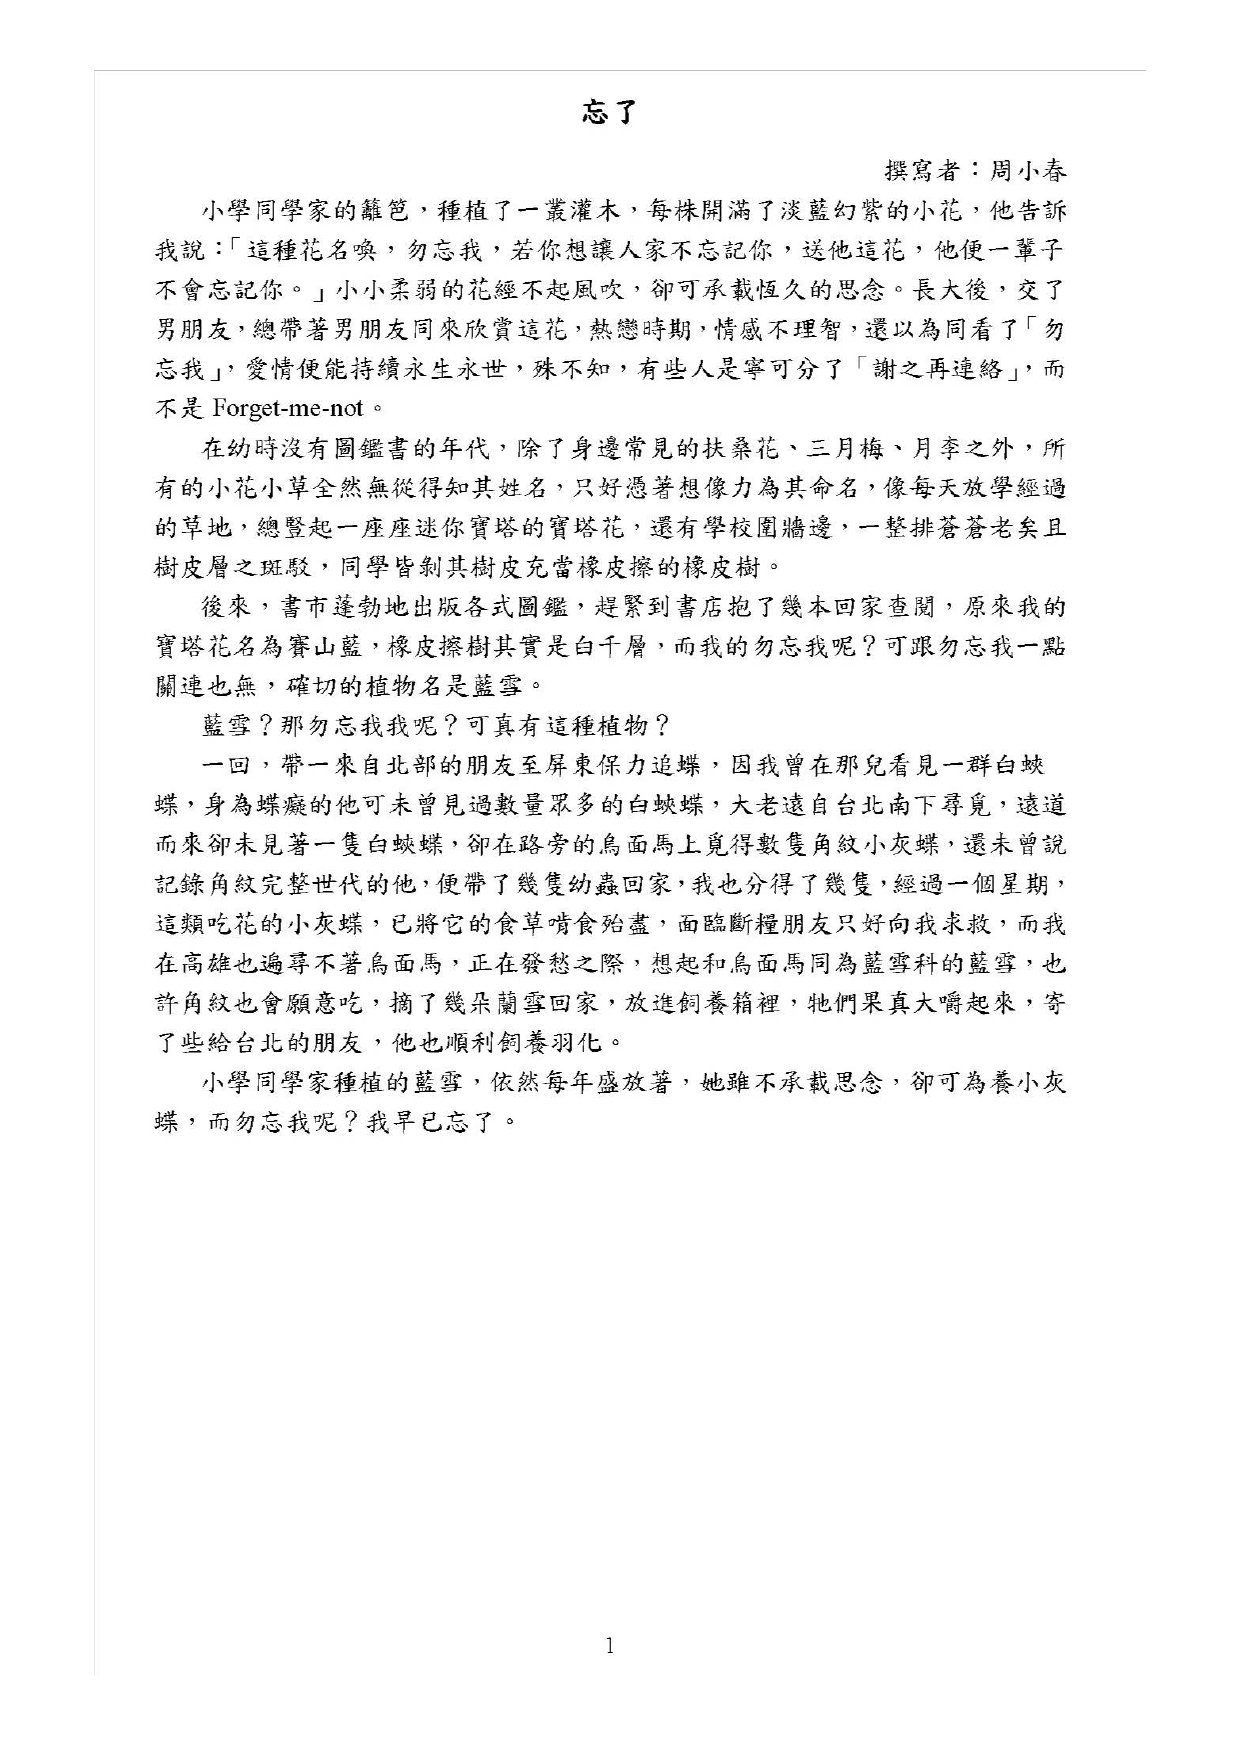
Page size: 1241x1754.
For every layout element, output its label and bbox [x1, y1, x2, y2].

picture [94, 70, 1146, 1676]
